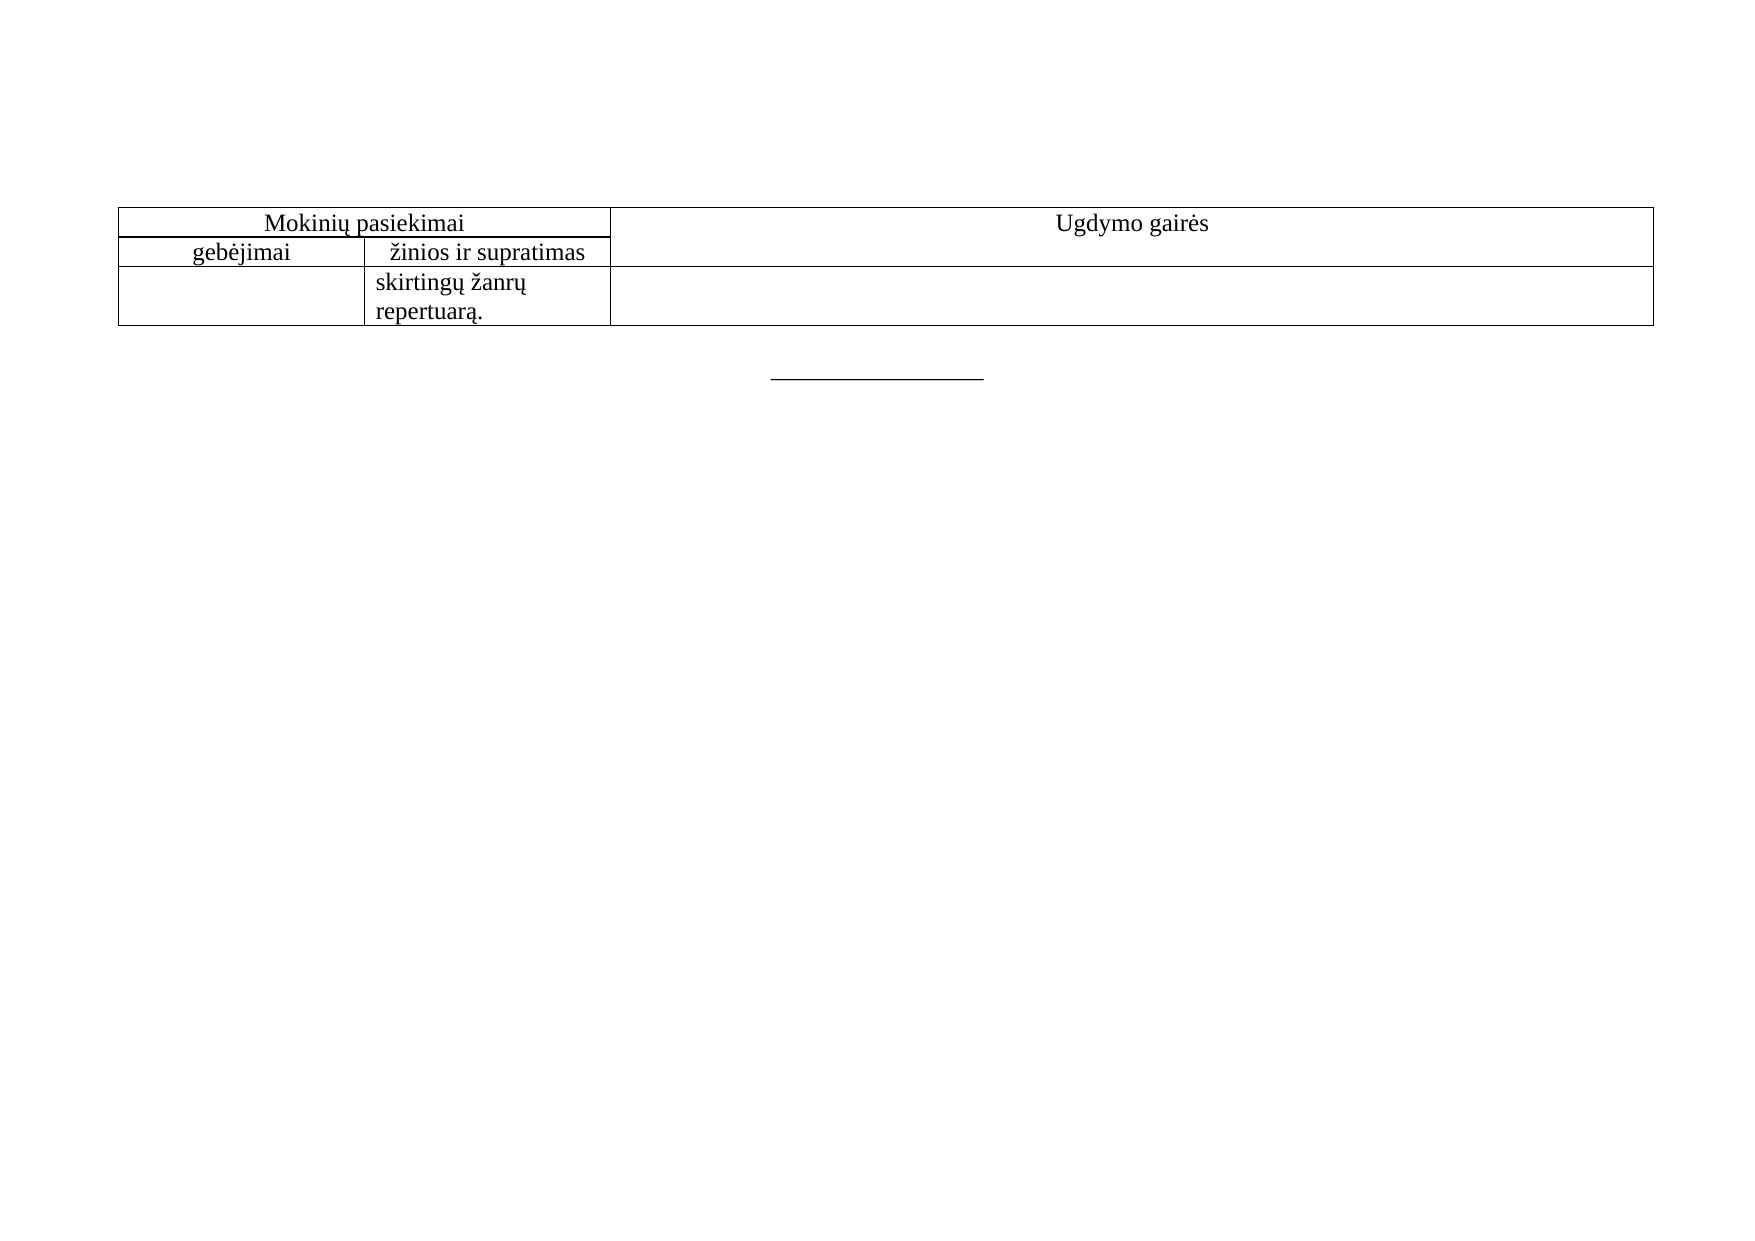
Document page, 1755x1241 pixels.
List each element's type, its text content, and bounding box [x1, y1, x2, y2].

table_header Mokinių pasiekimai [119, 208, 610, 236]
table_header Ugdymo gairės [611, 208, 1653, 266]
table_cell žinios ir supratimas [365, 238, 610, 266]
table_cell gebėjimai [119, 238, 364, 266]
text _________________ [118, 354, 1636, 383]
table_cell skirtingų žanrų repertuarą. [365, 267, 610, 325]
table_cell [119, 267, 364, 325]
table_cell [611, 267, 1653, 325]
